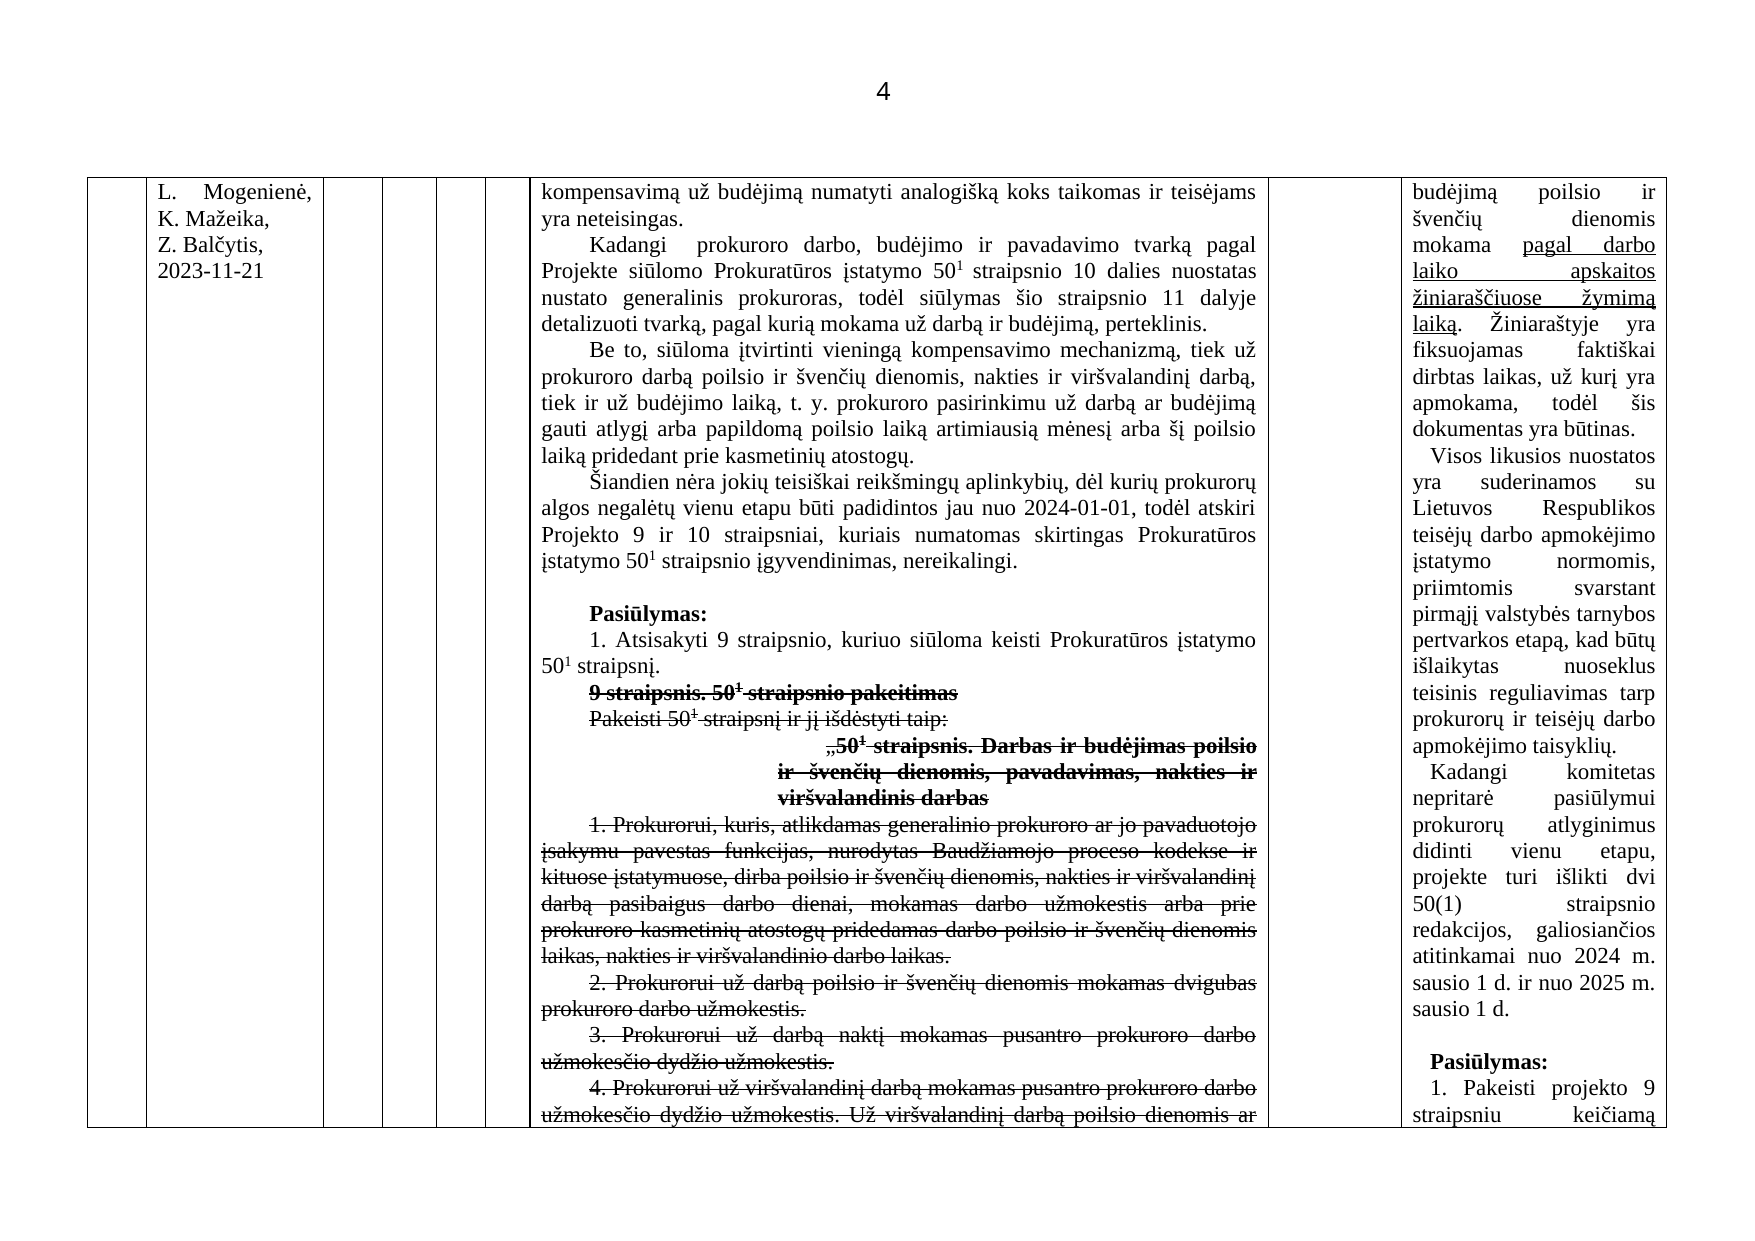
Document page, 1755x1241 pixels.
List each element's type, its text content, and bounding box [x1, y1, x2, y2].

table_cell [324, 178, 382, 1127]
table_cell [486, 178, 529, 1127]
table_cell [383, 178, 436, 1127]
table_cell L. Mogenienė, K. Mažeika, Z. Balčytis, 2023-11-21 [147, 178, 323, 1127]
table_cell budėjimą poilsio ir švenčių dienomis mokama pagal darbo laiko apskaitos žiniaraščiuose žymimą laiką. Žiniaraštyje yra fiksuojamas faktiškai dirbtas laikas, už kurį yra apmokama, todėl šis dokumentas yra būtinas. Visos likusios nuostatos yra suderinamos su Lietuvos Respublikos teisėjų darbo apmokėjimo įstatymo normomis, priimtomis svarstant pirmąjį valstybės tarnybos pertvarkos etapą, kad būtų išlaikytas nuoseklus teisinis reguliavimas tarp prokurorų ir teisėjų darbo apmokėjimo taisyklių. Kadangi komitetas nepritarė pasiūlymui prokurorų atlyginimus didinti vienu etapu, projekte turi išlikti dvi 50(1) straipsnio redakcijos, galiosiančios atitinkamai nuo 2024 m. sausio 1 d. ir nuo 2025 m. sausio 1 d. Pasiūlymas: 1. Pakeisti projekto 9 straipsniu keičiamą [1402, 178, 1666, 1127]
table_cell [88, 178, 146, 1127]
table_cell kompensavimą už budėjimą numatyti analogišką koks taikomas ir teisėjams yra neteisingas. Kadangi prokuroro darbo, budėjimo ir pavadavimo tvarką pagal Projekte siūlomo Prokuratūros įstatymo 501 straipsnio 10 dalies nuostatas nustato generalinis prokuroras, todėl siūlymas šio straipsnio 11 dalyje detalizuoti tvarką, pagal kurią mokama už darbą ir budėjimą, perteklinis. Be to, siūloma įtvirtinti vieningą kompensavimo mechanizmą, tiek už prokuroro darbą poilsio ir švenčių dienomis, nakties ir viršvalandinį darbą, tiek ir už budėjimo laiką, t. y. prokuroro pasirinkimu už darbą ar budėjimą gauti atlygį arba papildomą poilsio laiką artimiausią mėnesį arba šį poilsio laiką pridedant prie kasmetinių atostogų. Šiandien nėra jokių teisiškai reikšmingų aplinkybių, dėl kurių prokurorų algos negalėtų vienu etapu būti padidintos jau nuo 2024-01-01, todėl atskiri Projekto 9 ir 10 straipsniai, kuriais numatomas skirtingas Prokuratūros įstatymo 501 straipsnio įgyvendinimas, nereikalingi. Pasiūlymas: 1. Atsisakyti 9 straipsnio, kuriuo siūloma keisti Prokuratūros įstatymo 501 straipsnį. 9 straipsnis. 501 straipsnio pakeitimas Pakeisti 501 straipsnį ir jį išdėstyti taip: „501 straipsnis. Darbas ir budėjimas poilsio ir švenčių dienomis, pavadavimas, nakties ir viršvalandinis darbas 1. Prokurorui, kuris, atlikdamas generalinio prokuroro ar jo pavaduotojo įsakymu pavestas funkcijas, nurodytas Baudžiamojo proceso kodekse ir kituose įstatymuose, dirba poilsio ir švenčių dienomis, nakties ir viršvalandinį darbą pasibaigus darbo dienai, mokamas darbo užmokestis arba prie prokuroro kasmetinių atostogų pridedamas darbo poilsio ir švenčių dienomis laikas, nakties ir viršvalandinio darbo laikas. 2. Prokurorui už darbą poilsio ir švenčių dienomis mokamas dvigubas prokuroro darbo užmokestis. 3. Prokurorui už darbą naktį mokamas pusantro prokuroro darbo užmokesčio dydžio užmokestis. 4. Prokurorui už viršvalandinį darbą mokamas pusantro prokuroro darbo užmokesčio dydžio užmokestis. Už viršvalandinį darbą poilsio dienomis ar [531, 178, 1268, 1127]
table_cell [1269, 178, 1401, 1127]
table_cell [437, 178, 485, 1127]
